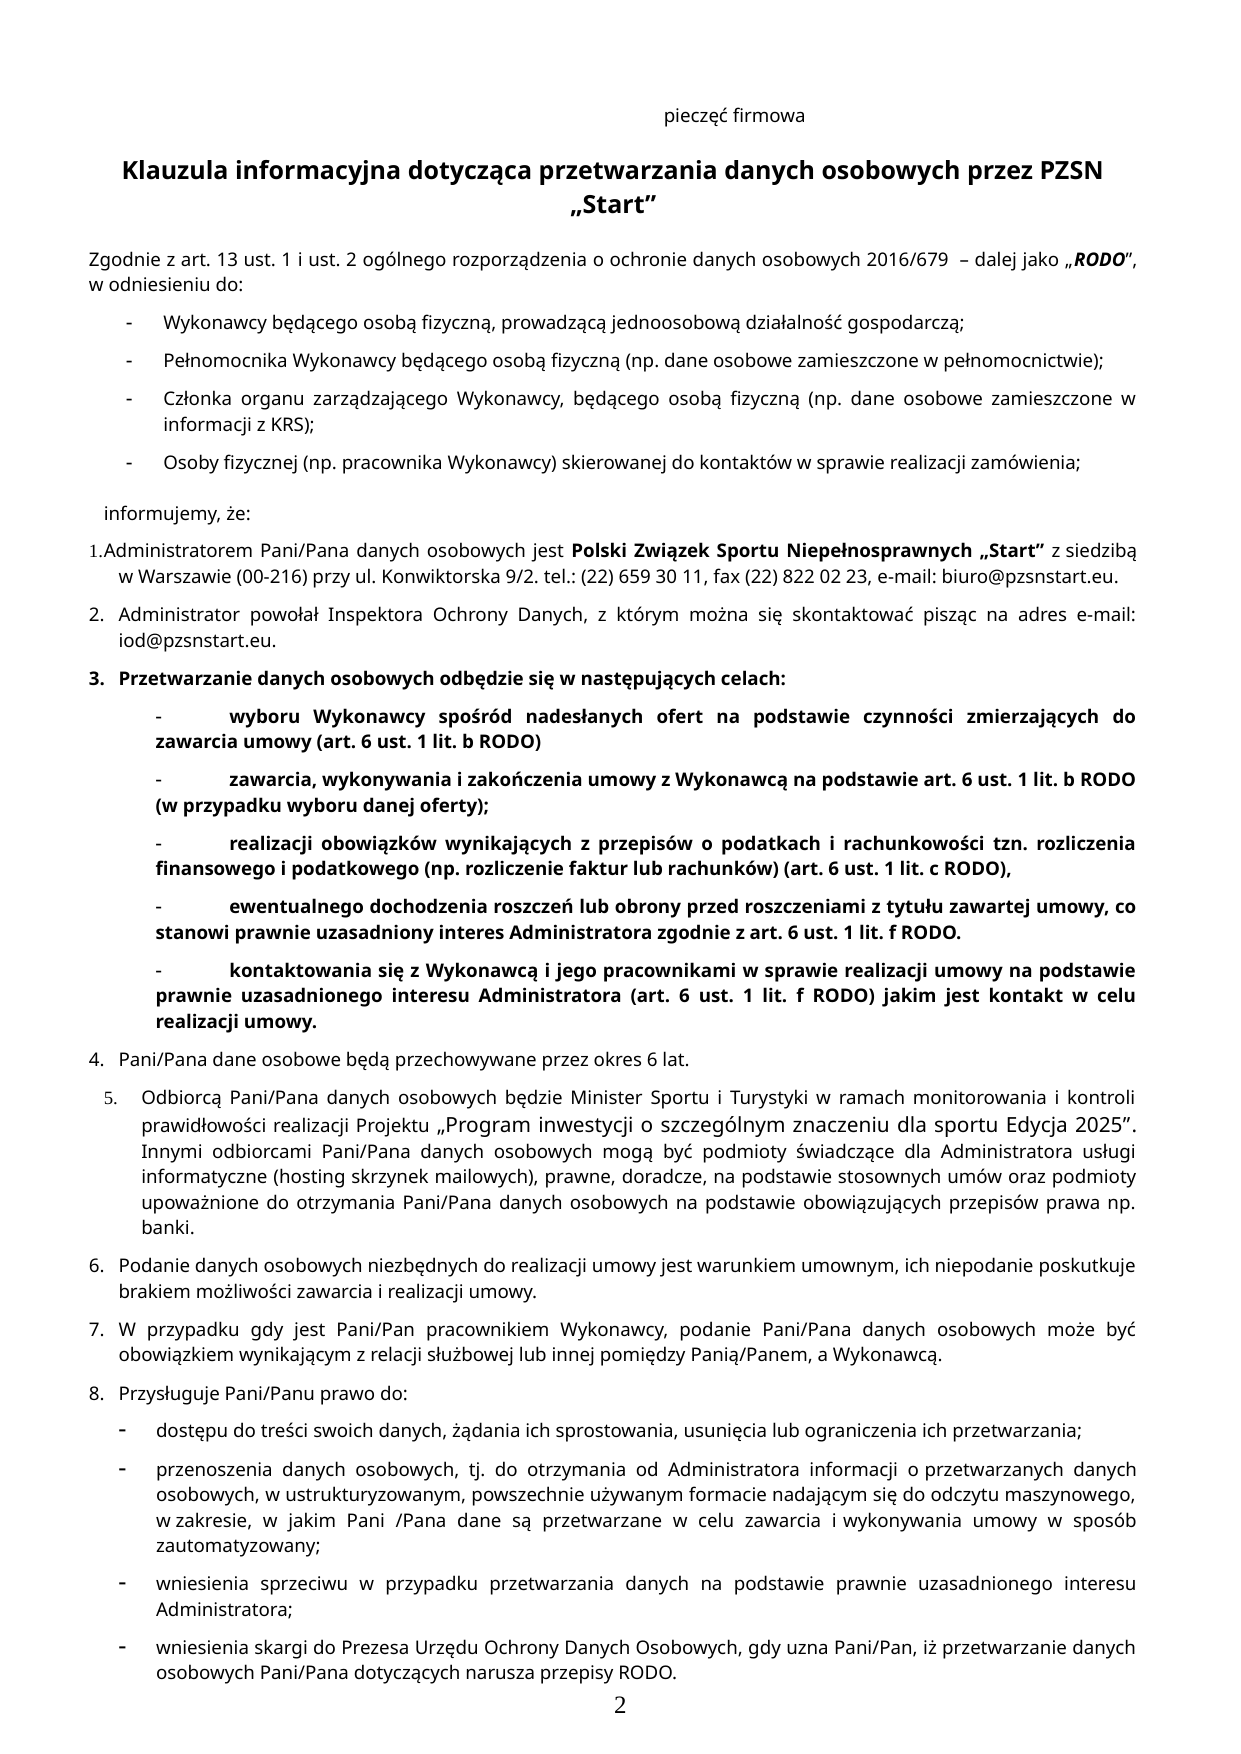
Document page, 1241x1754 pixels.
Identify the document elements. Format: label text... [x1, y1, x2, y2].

text Zgodnie z art. 13 ust. 1 i ust. 2 ogólnego rozporządzenia o ochronie danych osobowych 2016/679 – dalej jako „RODO”, w odniesieniu do: [89, 246, 1137, 297]
list Administratorem Pani/Pana danych osobowych jest Polski Związek Sportu Niepełnosprawnych „Start” z siedzibą w Warszawie (00-216) przy ul. Konwiktorska 9/2. tel.: (22) 659 30 11, fax (22) 822 02 23, e-mail: biuro@pzsnstart.eu. [89, 538, 1137, 589]
list Pani/Pana dane osobowe będą przechowywane przez okres 6 lat. [89, 1046, 1137, 1072]
text Klauzula informacyjna dotycząca przetwarzania danych osobowych przez PZSN „Start” [89, 153, 1137, 221]
text informujemy, że: [103, 500, 1137, 525]
list Podanie danych osobowych niezbędnych do realizacji umowy jest warunkiem umownym, ich niepodanie poskutkuje brakiem możliwości zawarcia i realizacji umowy. [89, 1253, 1137, 1304]
list wyboru Wykonawcy spośród nadesłanych ofert na podstawie czynności zmierzających do zawarcia umowy (art. 6 ust. 1 lit. b RODO) [155, 703, 1137, 754]
list Odbiorcą Pani/Pana danych osobowych będzie Minister Sportu i Turystyki w ramach monitorowania i kontroli prawidłowości realizacji Projektu „Program inwestycji o szczególnym znaczeniu dla sportu Edycja 2025”. Innymi odbiorcami Pani/Pana danych osobowych mogą być podmioty świadczące dla Administratora usługi informatyczne (hosting skrzynek mailowych), prawne, doradcze, na podstawie stosownych umów oraz podmioty upoważnione do otrzymania Pani/Pana danych osobowych na podstawie obowiązujących przepisów prawa np. banki. [103, 1084, 1137, 1240]
list Pełnomocnika Wykonawcy będącego osobą fizyczną (np. dane osobowe zamieszczone w pełnomocnictwie); [126, 348, 1137, 373]
list przenoszenia danych osobowych, tj. do otrzymania od Administratora informacji o przetwarzanych danych osobowych, w ustrukturyzowanym, powszechnie używanym formacie nadającym się do odczytu maszynowego, w zakresie, w jakim Pani /Pana dane są przetwarzane w celu zawarcia i wykonywania umowy w sposób zautomatyzowany; [118, 1456, 1137, 1558]
list ewentualnego dochodzenia roszczeń lub obrony przed roszczeniami z tytułu zawartej umowy, co stanowi prawnie uzasadniony interes Administratora zgodnie z art. 6 ust. 1 lit. f RODO. [155, 893, 1137, 944]
list kontaktowania się z Wykonawcą i jego pracownikami w sprawie realizacji umowy na podstawie prawnie uzasadnionego interesu Administratora (art. 6 ust. 1 lit. f RODO) jakim jest kontakt w celu realizacji umowy. [155, 957, 1137, 1034]
list zawarcia, wykonywania i zakończenia umowy z Wykonawcą na podstawie art. 6 ust. 1 lit. b RODO (w przypadku wyboru danej oferty); [155, 766, 1137, 817]
list Członka organu zarządzającego Wykonawcy, będącego osobą fizyczną (np. dane osobowe zamieszczone w informacji z KRS); [126, 386, 1137, 437]
list Wykonawcy będącego osobą fizyczną, prowadzącą jednoosobową działalność gospodarczą; [126, 310, 1137, 335]
list Osoby fizycznej (np. pracownika Wykonawcy) skierowanej do kontaktów w sprawie realizacji zamówienia; [126, 449, 1137, 475]
list Administrator powołał Inspektora Ochrony Danych, z którym można się skontaktować pisząc na adres e-mail: iod@pzsnstart.eu. [89, 601, 1137, 652]
list wniesienia skargi do Prezesa Urzędu Ochrony Danych Osobowych, gdy uzna Pani/Pan, iż przetwarzanie danych osobowych Pani/Pana dotyczących narusza przepisy RODO. [118, 1634, 1137, 1685]
table_cell [162, 103, 391, 141]
list Przetwarzanie danych osobowych odbędzie się w następujących celach: [89, 665, 1137, 690]
list W przypadku gdy jest Pani/Pan pracownikiem Wykonawcy, podanie Pani/Pana danych osobowych może być obowiązkiem wynikającym z relacji służbowej lub innej pomiędzy Panią/Panem, a Wykonawcą. [89, 1316, 1137, 1367]
list wniesienia sprzeciwu w przypadku przetwarzania danych na podstawie prawnie uzasadnionego interesu Administratora; [118, 1570, 1137, 1621]
list dostępu do treści swoich danych, żądania ich sprostowania, usunięcia lub ograniczenia ich przetwarzania; [118, 1418, 1137, 1443]
list Przysługuje Pani/Panu prawo do: [89, 1380, 1137, 1405]
table_cell pieczęć firmowa [391, 103, 1078, 141]
list realizacji obowiązków wynikających z przepisów o podatkach i rachunkowości tzn. rozliczenia finansowego i podatkowego (np. rozliczenie faktur lub rachunków) (art. 6 ust. 1 lit. c RODO), [155, 830, 1137, 881]
